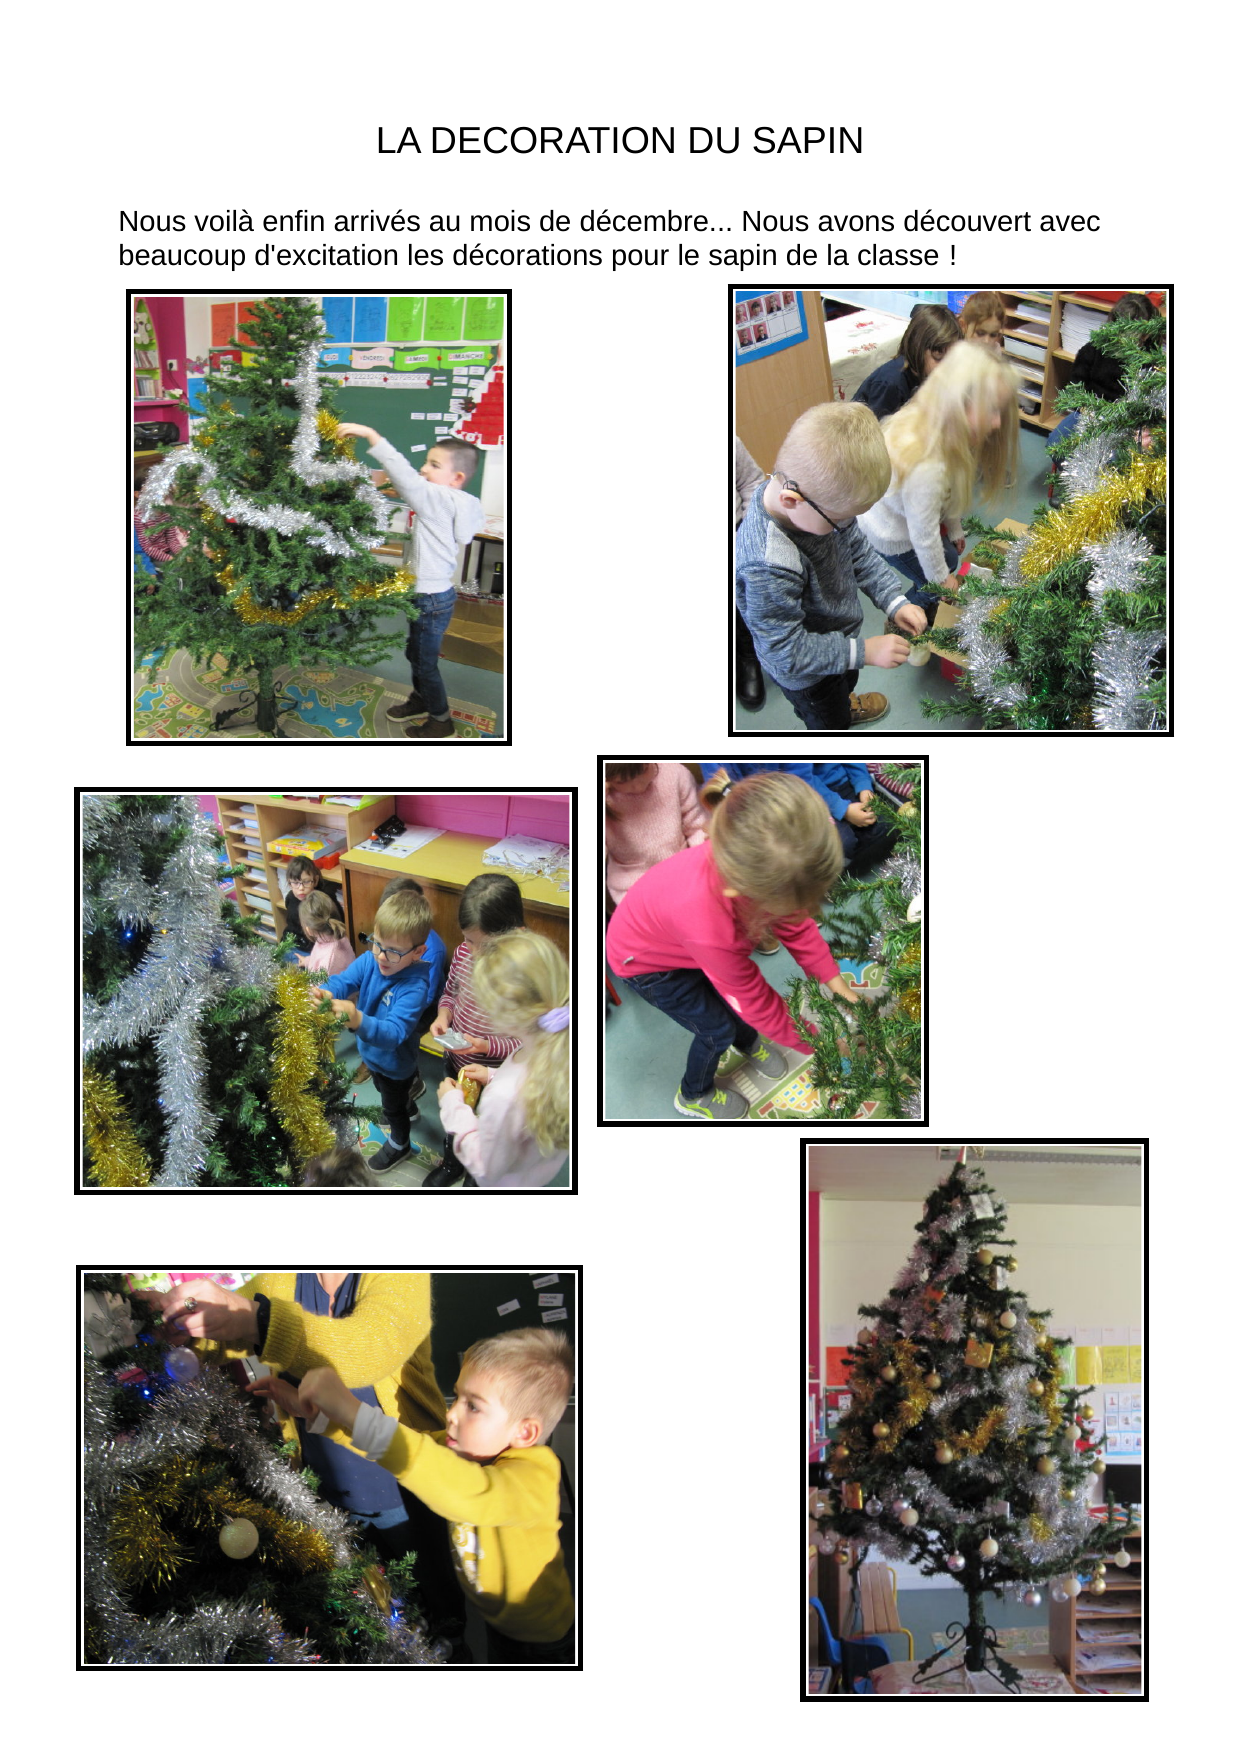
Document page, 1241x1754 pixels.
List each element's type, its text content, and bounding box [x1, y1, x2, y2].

picture [133, 297, 504, 738]
text LA DECORATION DU SAPIN [118, 118, 1122, 161]
picture [735, 291, 1167, 730]
picture [82, 795, 570, 1187]
text Nous voilà enfin arrivés au mois de décembre... Nous avons découvert avec beaucoup d'excitation les décorations pour le sapin de la classe ! [118, 204, 1122, 271]
picture [808, 1146, 1142, 1694]
text [131, 294, 507, 741]
picture [84, 1273, 576, 1664]
picture [605, 763, 921, 1119]
text [80, 792, 572, 1190]
text [81, 1270, 578, 1666]
text [603, 760, 924, 1121]
